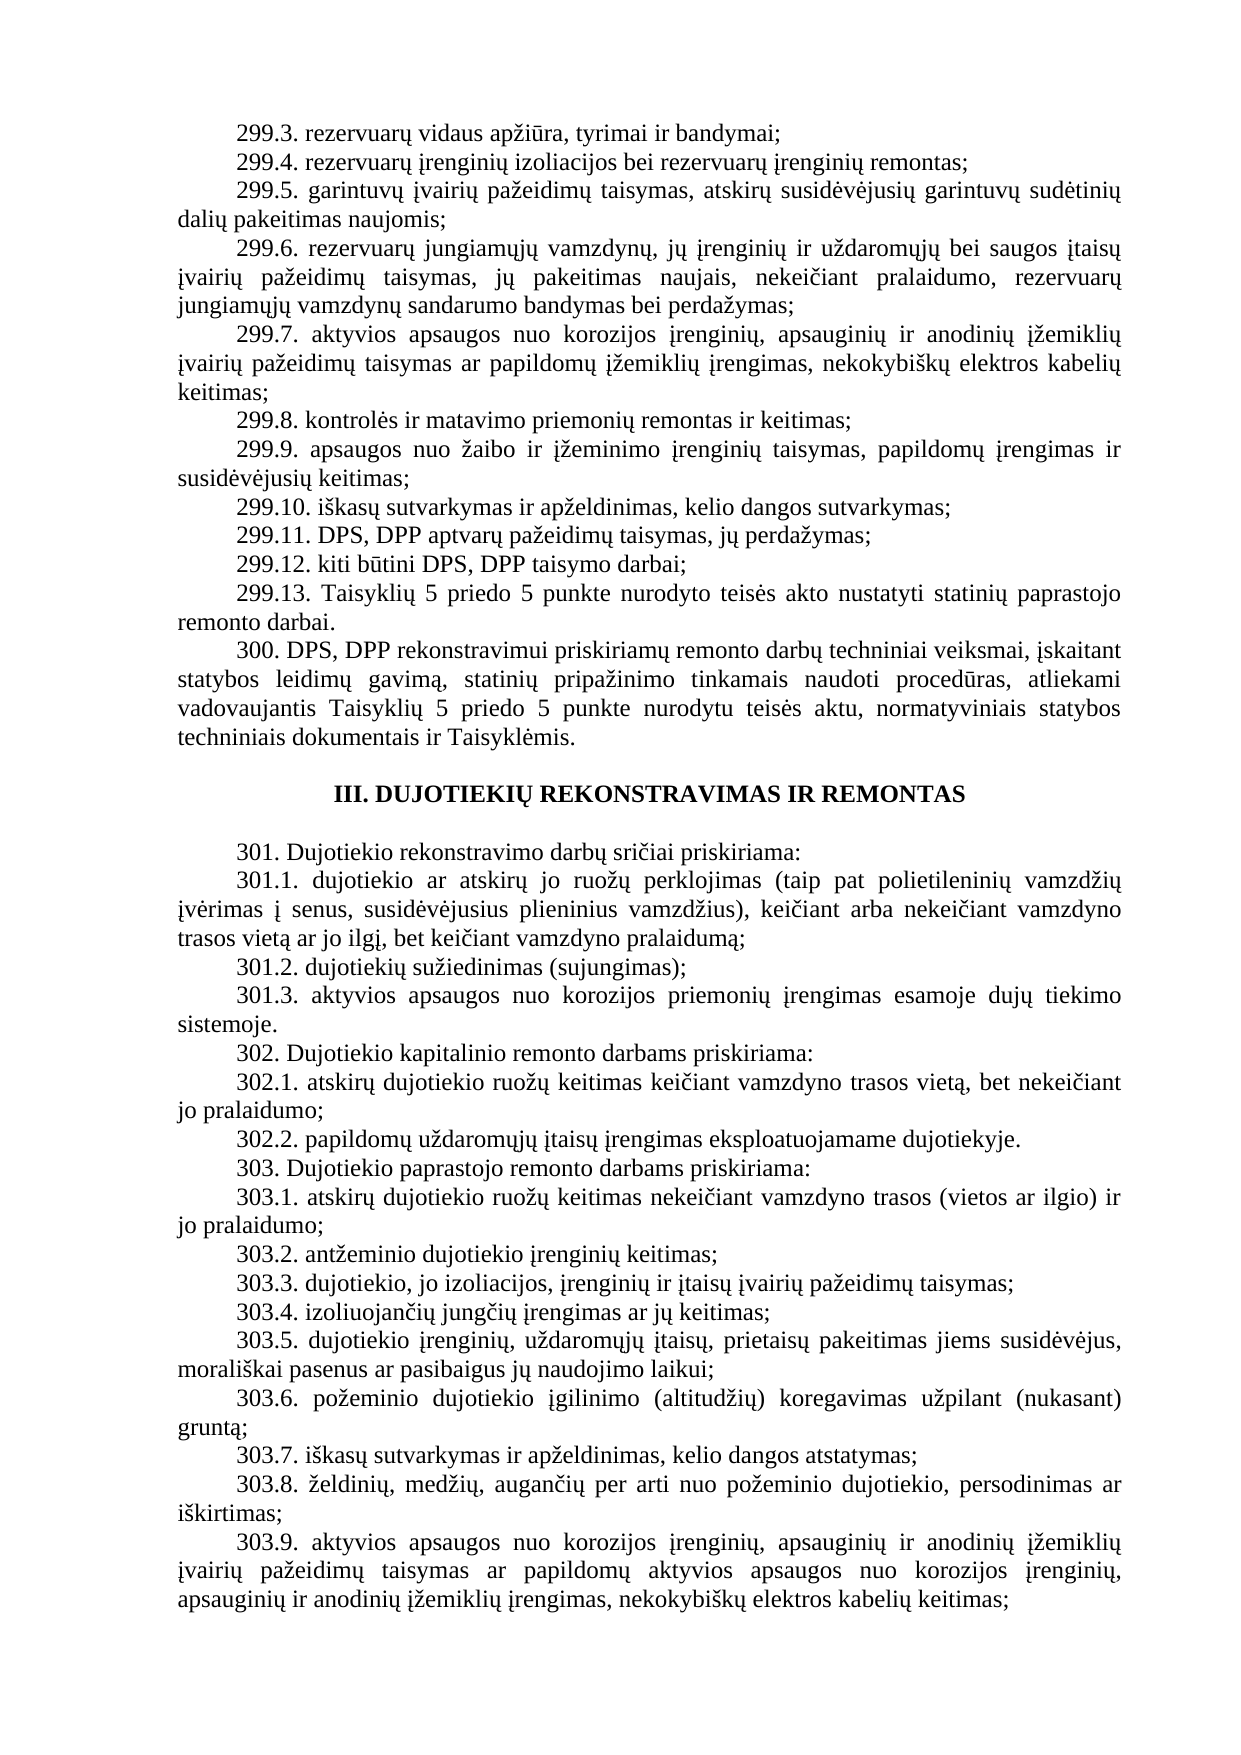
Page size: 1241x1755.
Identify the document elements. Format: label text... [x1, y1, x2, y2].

text 299.4. rezervuarų įrenginių izoliacijos bei rezervuarų įrenginių remontas; [177, 147, 1122, 176]
text 299.3. rezervuarų vidaus apžiūra, tyrimai ir bandymai; [177, 118, 1122, 147]
text 301.1. dujotiekio ar atskirų jo ruožų perklojimas (taip pat polietileninių vamzdžių įvėrimas į senus, susidėvėjusius plieninius vamzdžius), keičiant arba nekeičiant vamzdyno trasos vietą ar jo ilgį, bet keičiant vamzdyno pralaidumą; [177, 866, 1122, 952]
text 302. Dujotiekio kapitalinio remonto darbams priskiriama: [177, 1038, 1122, 1067]
text 303.2. antžeminio dujotiekio įrenginių keitimas; [177, 1239, 1122, 1268]
text 303.3. dujotiekio, jo izoliacijos, įrenginių ir įtaisų įvairių pažeidimų taisymas; [177, 1268, 1122, 1297]
text 302.2. papildomų uždaromųjų įtaisų įrengimas eksploatuojamame dujotiekyje. [177, 1124, 1122, 1153]
text 303.1. atskirų dujotiekio ruožų keitimas nekeičiant vamzdyno trasos (vietos ar ilgio) ir jo pralaidumo; [177, 1182, 1122, 1239]
text 301. Dujotiekio rekonstravimo darbų sričiai priskiriama: [177, 837, 1122, 866]
text 299.11. DPS, DPP aptvarų pažeidimų taisymas, jų perdažymas; [177, 521, 1122, 549]
text 303.9. aktyvios apsaugos nuo korozijos įrenginių, apsauginių ir anodinių įžemiklių įvairių pažeidimų taisymas ar papildomų aktyvios apsaugos nuo korozijos įrenginių, apsauginių ir anodinių įžemiklių įrengimas, nekokybiškų elektros kabelių keitimas; [177, 1527, 1122, 1613]
text 301.2. dujotiekių sužiedinimas (sujungimas); [177, 952, 1122, 981]
text 303.8. želdinių, medžių, augančių per arti nuo požeminio dujotiekio, persodinimas ar iškirtimas; [177, 1469, 1122, 1527]
text 300. DPS, DPP rekonstravimui priskiriamų remonto darbų techniniai veiksmai, įskaitant statybos leidimų gavimą, statinių pripažinimo tinkamais naudoti procedūras, atliekami vadovaujantis Taisyklių 5 priedo 5 punkte nurodytu teisės aktu, normatyviniais statybos techniniais dokumentais ir Taisyklėmis. [177, 636, 1122, 751]
text 303.4. izoliuojančių jungčių įrengimas ar jų keitimas; [177, 1297, 1122, 1326]
text 303.5. dujotiekio įrenginių, uždaromųjų įtaisų, prietaisų pakeitimas jiems susidėvėjus, morališkai pasenus ar pasibaigus jų naudojimo laikui; [177, 1326, 1122, 1383]
text 299.6. rezervuarų jungiamųjų vamzdynų, jų įrenginių ir uždaromųjų bei saugos įtaisų įvairių pažeidimų taisymas, jų pakeitimas naujais, nekeičiant pralaidumo, rezervuarų jungiamųjų vamzdynų sandarumo bandymas bei perdažymas; [177, 233, 1122, 319]
text 302.1. atskirų dujotiekio ruožų keitimas keičiant vamzdyno trasos vietą, bet nekeičiant jo pralaidumo; [177, 1067, 1122, 1124]
text 299.7. aktyvios apsaugos nuo korozijos įrenginių, apsauginių ir anodinių įžemiklių įvairių pažeidimų taisymas ar papildomų įžemiklių įrengimas, nekokybiškų elektros kabelių keitimas; [177, 319, 1122, 406]
text 301.3. aktyvios apsaugos nuo korozijos priemonių įrengimas esamoje dujų tiekimo sistemoje. [177, 981, 1122, 1038]
text 303. Dujotiekio paprastojo remonto darbams priskiriama: [177, 1153, 1122, 1182]
text 299.13. Taisyklių 5 priedo 5 punkte nurodyto teisės akto nustatyti statinių paprastojo remonto darbai. [177, 578, 1122, 636]
text 299.9. apsaugos nuo žaibo ir įžeminimo įrenginių taisymas, papildomų įrengimas ir susidėvėjusių keitimas; [177, 434, 1122, 492]
text 299.8. kontrolės ir matavimo priemonių remontas ir keitimas; [177, 406, 1122, 434]
text III. DUJOTIEKIŲ REKONSTRAVIMAS IR REMONTAS [177, 779, 1122, 808]
text 299.12. kiti būtini DPS, DPP taisymo darbai; [177, 549, 1122, 578]
text 303.6. požeminio dujotiekio įgilinimo (altitudžių) koregavimas užpilant (nukasant) gruntą; [177, 1383, 1122, 1441]
text 299.5. garintuvų įvairių pažeidimų taisymas, atskirų susidėvėjusių garintuvų sudėtinių dalių pakeitimas naujomis; [177, 176, 1122, 233]
text 303.7. iškasų sutvarkymas ir apželdinimas, kelio dangos atstatymas; [177, 1441, 1122, 1469]
text 299.10. iškasų sutvarkymas ir apželdinimas, kelio dangos sutvarkymas; [177, 492, 1122, 521]
